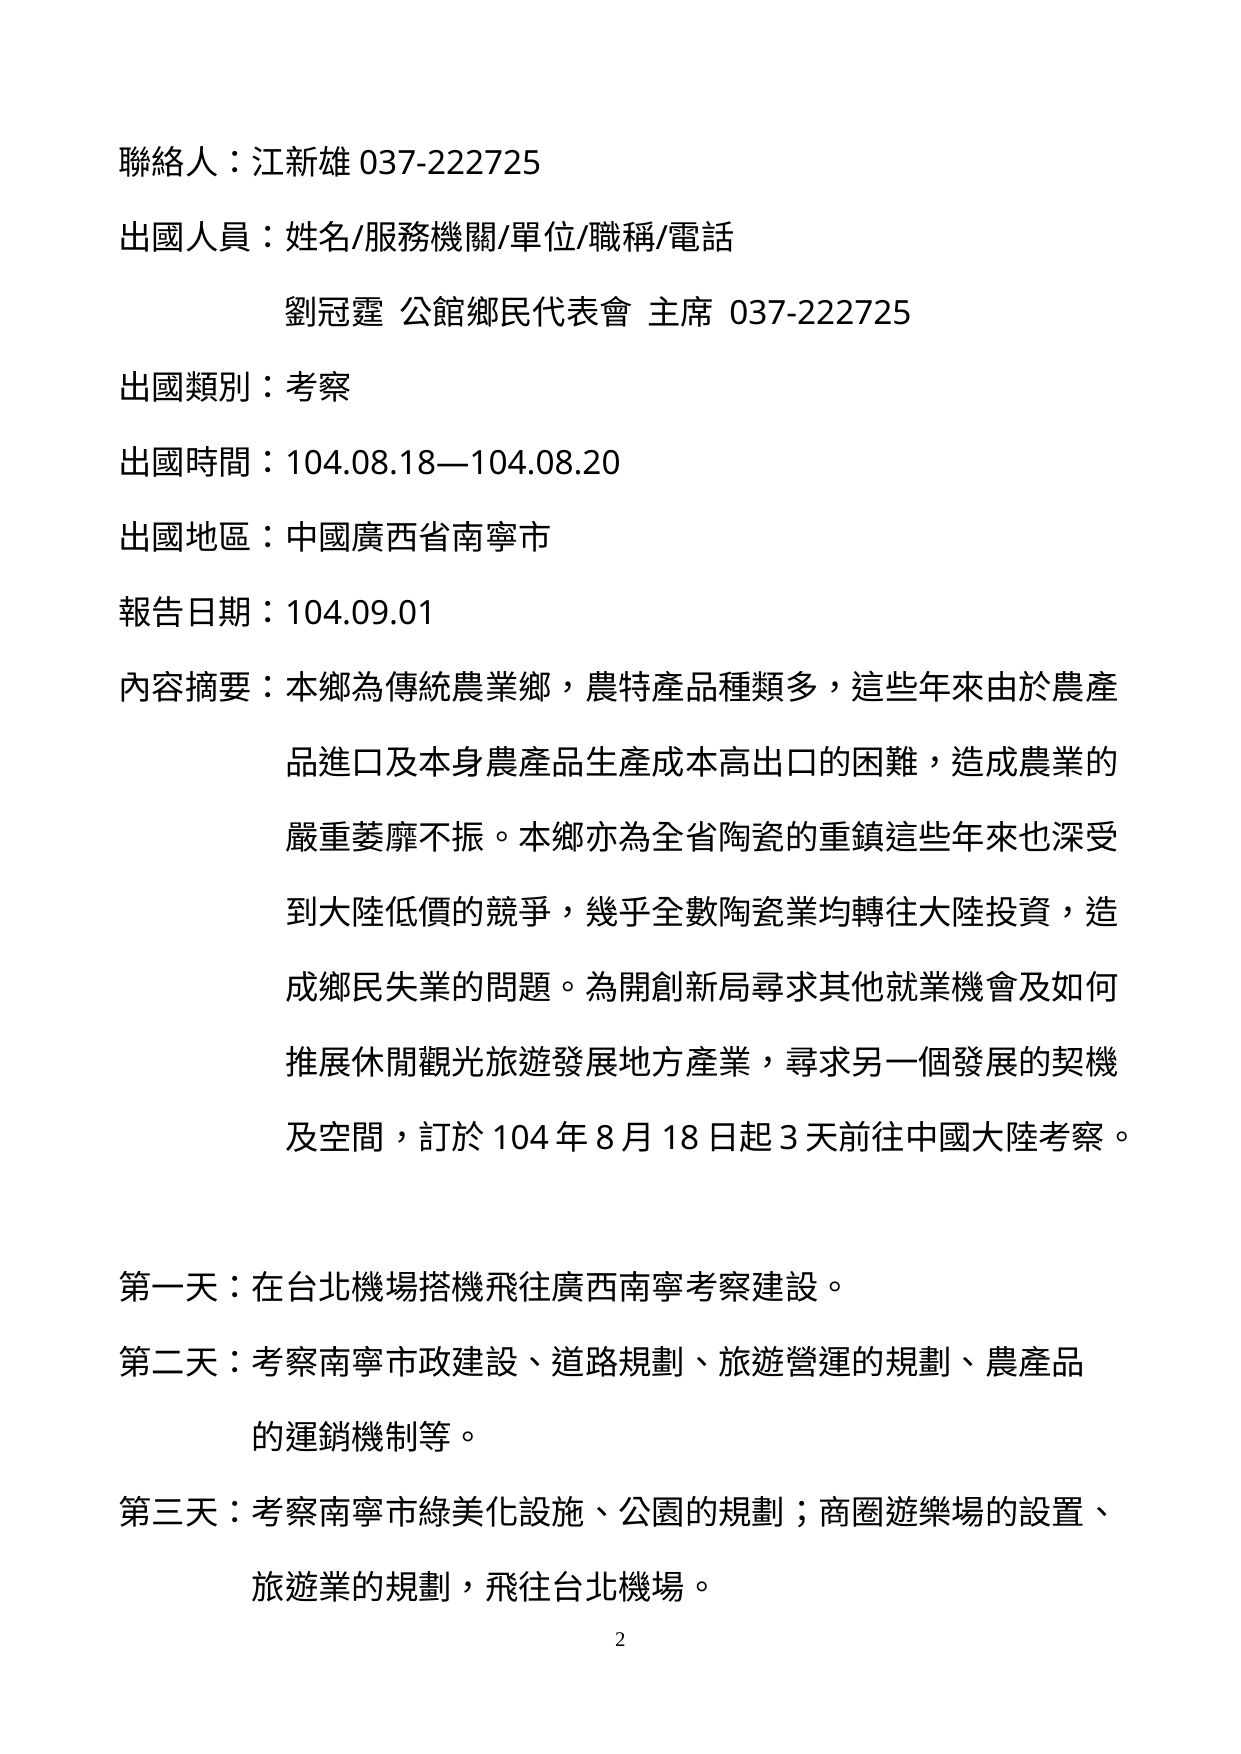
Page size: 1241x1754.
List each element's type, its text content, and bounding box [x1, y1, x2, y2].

text 旅遊業的規劃，飛往台北機場。 [252, 1548, 1122, 1623]
text 第二天：考察南寧市政建設、道路規劃、旅遊營運的規劃、農產品 [118, 1323, 1122, 1398]
text 的運銷機制等。 [252, 1398, 1122, 1473]
text 出國類別：考察 [118, 348, 1122, 423]
text 報告日期：104.09.01 [118, 573, 1122, 648]
text 出國地區：中國廣西省南寧市 [118, 498, 1122, 573]
text 出國人員：姓名/服務機關/單位/職稱/電話 [118, 198, 1122, 273]
text 第一天：在台北機場搭機飛往廣西南寧考察建設。 [118, 1248, 1122, 1323]
text 劉冠霆 公館鄉民代表會 主席 037-222725 [284, 273, 1122, 348]
text 聯絡人：江新雄 037-222725 [118, 123, 1122, 198]
text 內容摘要：本鄉為傳統農業鄉，農特產品種類多，這些年來由於農產品進口及本身農產品生產成本高出口的困難，造成農業的嚴重萎靡不振。本鄉亦為全省陶瓷的重鎮這些年來也深受到大陸低價的競爭，幾乎全數陶瓷業均轉往大陸投資，造成鄉民失業的問題。為開創新局尋求其他就業機會及如何推展休閒觀光旅遊發展地方產業，尋求另一個發展的契機及空間，訂於104年8月18日起3天前往中國大陸考察。 [118, 648, 1122, 1173]
text 出國時間：104.08.18—104.08.20 [118, 423, 1122, 498]
text 第三天：考察南寧市綠美化設施、公園的規劃；商圈遊樂場的設置、 [118, 1473, 1122, 1548]
